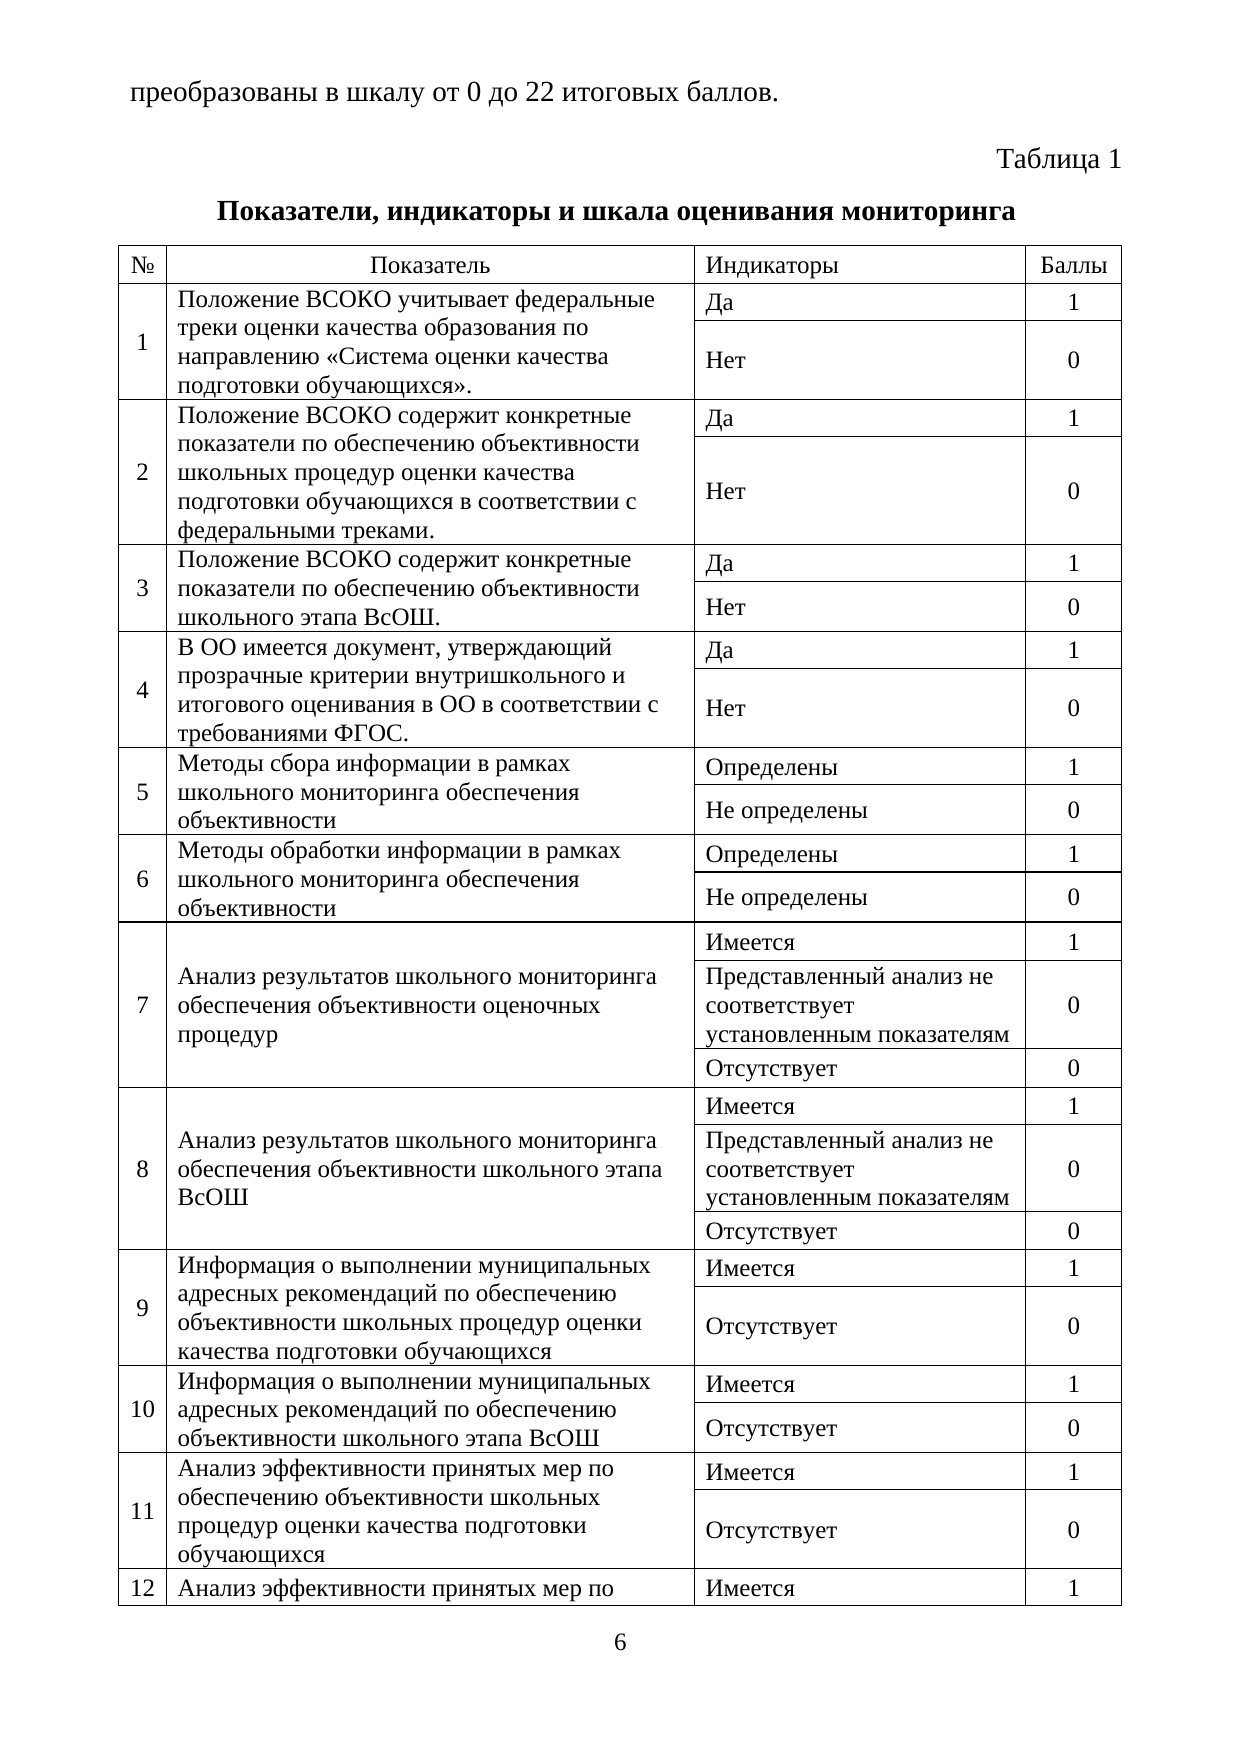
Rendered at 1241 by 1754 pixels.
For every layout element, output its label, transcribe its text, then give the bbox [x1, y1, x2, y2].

table_cell 10 [119, 1366, 166, 1452]
table_cell 0 [1026, 785, 1121, 834]
table_header № [119, 246, 166, 283]
table_cell 1 [1026, 632, 1121, 668]
table_cell 1 [1026, 284, 1121, 320]
table_cell Методы обработки информации в рамках школьного мониторинга обеспечения объективности [167, 835, 694, 921]
table_header Показатель [167, 246, 694, 283]
table_cell 0 [1026, 1212, 1121, 1249]
table_cell Имеется [695, 1366, 1025, 1402]
table_cell Да [695, 545, 1025, 581]
table_cell Положение ВСОКО содержит конкретные показатели по обеспечению объективности школьных процедур оценки качества подготовки обучающихся в соответствии с федеральными треками. [167, 400, 694, 543]
table_cell Имеется [695, 923, 1025, 960]
table_cell Информация о выполнении муниципальных адресных рекомендаций по обеспечению объективности школьного этапа ВсОШ [167, 1366, 694, 1452]
table_cell Представленный анализ не соответствует установленным показателям [695, 961, 1025, 1048]
table_cell Да [695, 284, 1025, 320]
table_cell 1 [1026, 1569, 1121, 1605]
table_cell 0 [1026, 961, 1121, 1048]
table_cell 0 [1026, 1287, 1121, 1365]
table_cell Не определены [695, 785, 1025, 834]
table_cell 4 [119, 632, 166, 747]
table_cell Отсутствует [695, 1212, 1025, 1249]
table_cell Нет [695, 321, 1025, 399]
table_cell 1 [1026, 1453, 1121, 1489]
text Показатели, индикаторы и шкала оценивания мониторинга [118, 193, 1122, 227]
table_cell 5 [119, 748, 166, 834]
table_cell В ОО имеется документ, утверждающий прозрачные критерии внутришкольного и итогового оценивания в ОО в соответствии с требованиями ФГОС. [167, 632, 694, 747]
table_cell 1 [1026, 400, 1121, 436]
table_cell Нет [695, 669, 1025, 747]
table_cell 2 [119, 400, 166, 543]
table_cell 0 [1026, 1403, 1121, 1452]
text преобразованы в шкалу от 0 до 22 итоговых баллов. [130, 74, 1122, 107]
text Таблица 1 [118, 141, 1122, 174]
table_cell 0 [1026, 437, 1121, 543]
table_cell Отсутствует [695, 1049, 1025, 1087]
table_cell Методы сбора информации в рамках школьного мониторинга обеспечения объективности [167, 748, 694, 834]
table_cell 1 [1026, 835, 1121, 871]
table_cell Имеется [695, 1569, 1025, 1605]
table_header Баллы [1026, 246, 1121, 283]
table_cell 1 [1026, 1250, 1121, 1286]
table_cell 3 [119, 545, 166, 631]
table_cell 1 [1026, 1088, 1121, 1124]
table_cell Имеется [695, 1250, 1025, 1286]
table_cell 0 [1026, 582, 1121, 631]
table_cell 0 [1026, 669, 1121, 747]
table_header Индикаторы [695, 246, 1025, 283]
table_cell 0 [1026, 1125, 1121, 1211]
table_cell 7 [119, 923, 166, 1087]
table_cell Определены [695, 748, 1025, 784]
table_cell Представленный анализ не соответствует установленным показателям [695, 1125, 1025, 1211]
table_cell 11 [119, 1453, 166, 1568]
table_cell Нет [695, 437, 1025, 543]
table_cell 8 [119, 1088, 166, 1249]
table_cell Положение ВСОКО содержит конкретные показатели по обеспечению объективности школьного этапа ВсОШ. [167, 545, 694, 631]
table_cell Отсутствует [695, 1287, 1025, 1365]
table_cell Отсутствует [695, 1403, 1025, 1452]
table_cell 9 [119, 1250, 166, 1365]
table_cell 12 [119, 1569, 166, 1605]
table_cell Положение ВСОКО учитывает федеральные треки оценки качества образования по направлению «Система оценки качества подготовки обучающихся». [167, 284, 694, 399]
table_cell Анализ результатов школьного мониторинга обеспечения объективности оценочных процедур [167, 923, 694, 1087]
table_cell Нет [695, 582, 1025, 631]
table_cell 0 [1026, 1490, 1121, 1568]
table_cell 1 [1026, 545, 1121, 581]
table_cell 1 [119, 284, 166, 399]
table_cell Да [695, 400, 1025, 436]
table_cell 0 [1026, 873, 1121, 921]
table_cell 1 [1026, 923, 1121, 960]
table_cell 0 [1026, 1049, 1121, 1087]
table_cell 0 [1026, 321, 1121, 399]
table_cell 6 [119, 835, 166, 921]
table_cell Определены [695, 835, 1025, 871]
table_cell Не определены [695, 873, 1025, 921]
table_cell 1 [1026, 1366, 1121, 1402]
table_cell Информация о выполнении муниципальных адресных рекомендаций по обеспечению объективности школьных процедур оценки качества подготовки обучающихся [167, 1250, 694, 1365]
table_cell Анализ эффективности принятых мер по [167, 1569, 694, 1605]
table_cell Имеется [695, 1088, 1025, 1124]
table_cell Отсутствует [695, 1490, 1025, 1568]
table_cell Имеется [695, 1453, 1025, 1489]
table_cell Анализ эффективности принятых мер по обеспечению объективности школьных процедур оценки качества подготовки обучающихся [167, 1453, 694, 1568]
table_cell 1 [1026, 748, 1121, 784]
table_cell Анализ результатов школьного мониторинга обеспечения объективности школьного этапа ВсОШ [167, 1088, 694, 1249]
table_cell Да [695, 632, 1025, 668]
